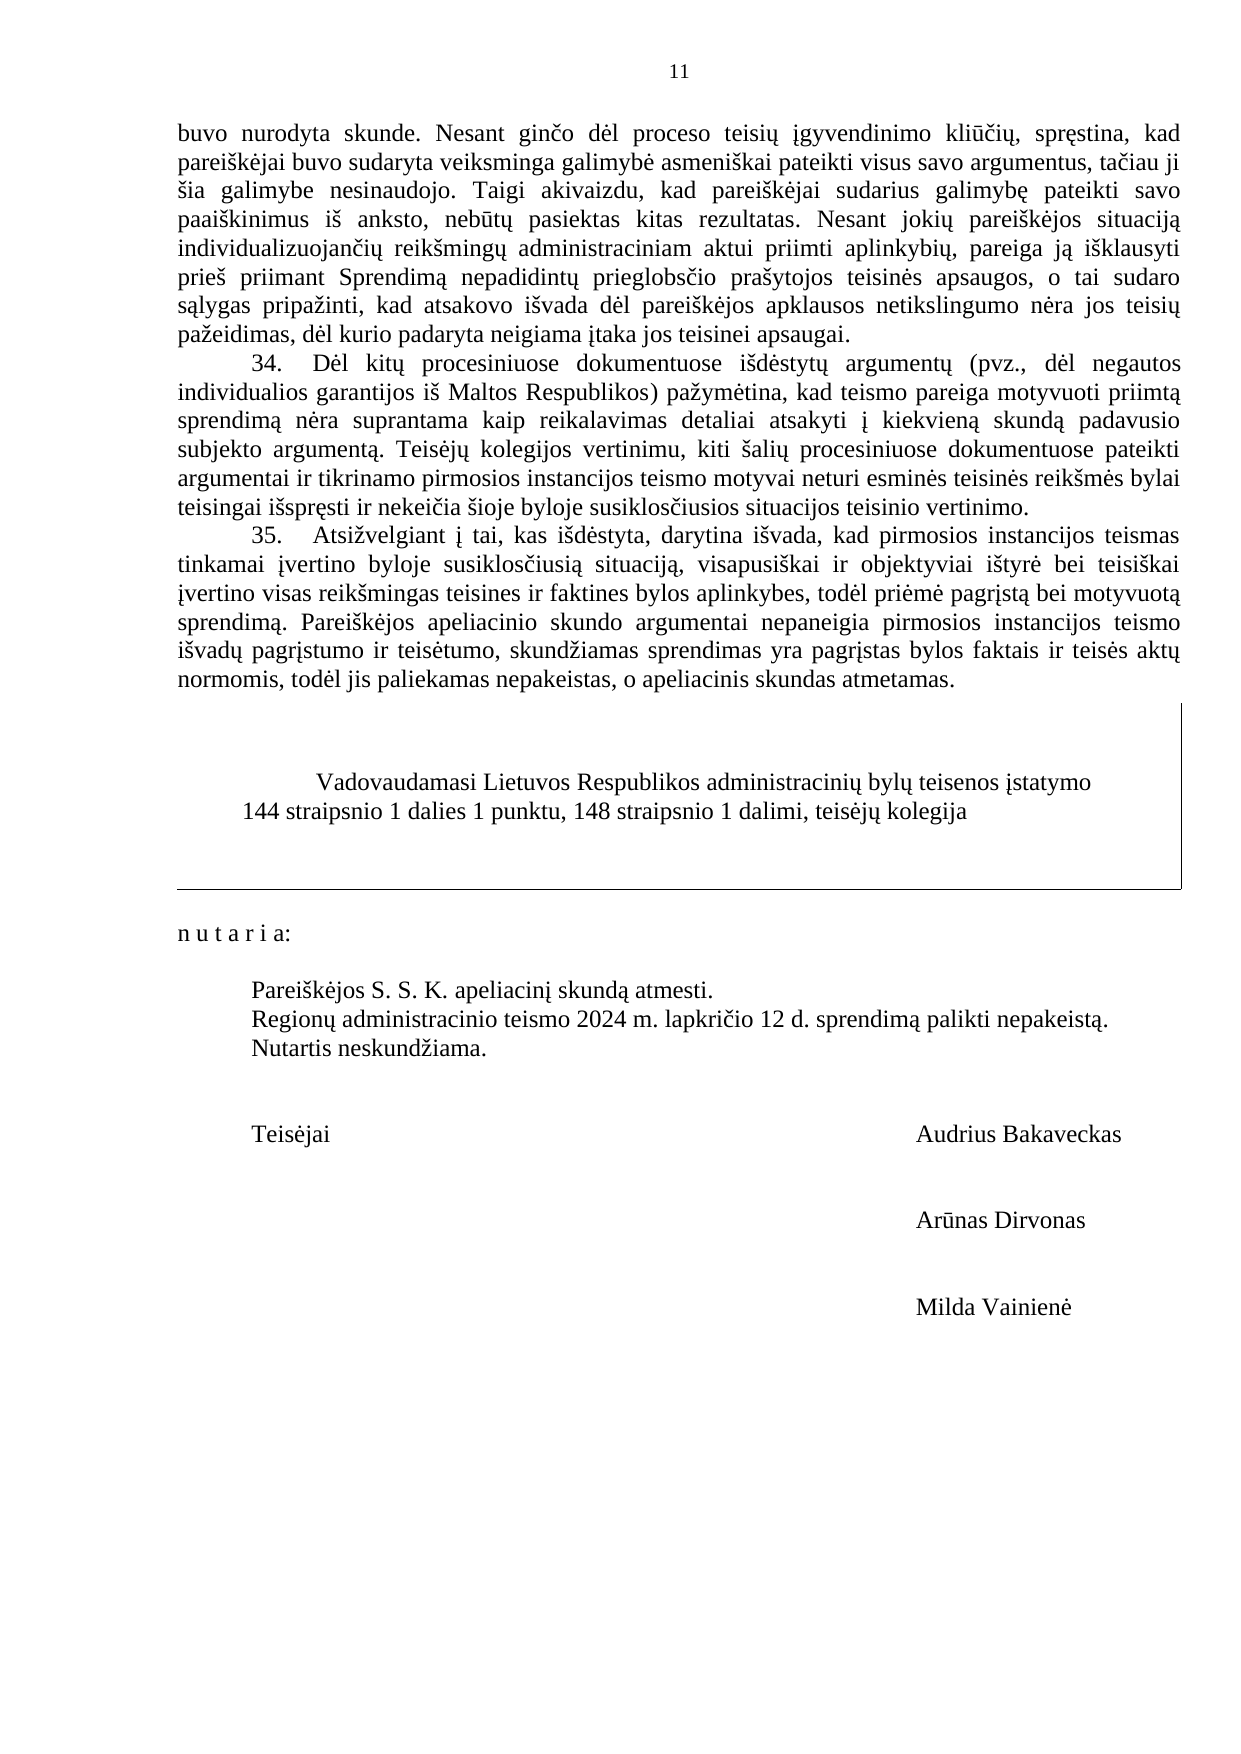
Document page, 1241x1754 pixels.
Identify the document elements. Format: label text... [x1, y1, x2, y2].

text Teisėjai Audrius Bakaveckas [177, 1119, 1181, 1148]
text 35. Atsižvelgiant į tai, kas išdėstyta, darytina išvada, kad pirmosios instancijos teismas tinkamai įvertino byloje susiklosčiusią situaciją, visapusiškai ir objektyviai ištyrė bei teisiškai įvertino visas reikšmingas teisines ir faktines bylos aplinkybes, todėl priėmė pagrįstą bei motyvuotą sprendimą. Pareiškėjos apeliacinio skundo argumentai nepaneigia pirmosios instancijos teismo išvadų pagrįstumo ir teisėtumo, skundžiamas sprendimas yra pagrįstas bylos faktais ir teisės aktų normomis, todėl jis paliekamas nepakeistas, o apeliacinis skundas atmetamas. [177, 521, 1181, 693]
text Vadovaudamasi Lietuvos Respublikos administracinių bylų teisenos įstatymo 144 straipsnio 1 dalies 1 punktu, 148 straipsnio 1 dalimi, teisėjų kolegija [177, 703, 1181, 889]
text Nutartis neskundžiama. [177, 1033, 1181, 1062]
text Milda Vainienė [177, 1292, 1181, 1321]
text Arūnas Dirvonas [177, 1206, 1181, 1234]
text nutaria: [177, 918, 1181, 947]
text buvo nurodyta skunde. Nesant ginčo dėl proceso teisių įgyvendinimo kliūčių, spręstina, kad pareiškėjai buvo sudaryta veiksminga galimybė asmeniškai pateikti visus savo argumentus, tačiau ji šia galimybe nesinaudojo. Taigi akivaizdu, kad pareiškėjai sudarius galimybę pateikti savo paaiškinimus iš anksto, nebūtų pasiektas kitas rezultatas. Nesant jokių pareiškėjos situaciją individualizuojančių reikšmingų administraciniam aktui priimti aplinkybių, pareiga ją išklausyti prieš priimant Sprendimą nepadidintų prieglobsčio prašytojos teisinės apsaugos, o tai sudaro sąlygas pripažinti, kad atsakovo išvada dėl pareiškėjos apklausos netikslingumo nėra jos teisių pažeidimas, dėl kurio padaryta neigiama įtaka jos teisinei apsaugai. [177, 118, 1181, 348]
text 34. Dėl kitų procesiniuose dokumentuose išdėstytų argumentų (pvz., dėl negautos individualios garantijos iš Maltos Respublikos) pažymėtina, kad teismo pareiga motyvuoti priimtą sprendimą nėra suprantama kaip reikalavimas detaliai atsakyti į kiekvieną skundą padavusio subjekto argumentą. Teisėjų kolegijos vertinimu, kiti šalių procesiniuose dokumentuose pateikti argumentai ir tikrinamo pirmosios instancijos teismo motyvai neturi esminės teisinės reikšmės bylai teisingai išspręsti ir nekeičia šioje byloje susiklosčiusios situacijos teisinio vertinimo. [177, 348, 1181, 521]
text Regionų administracinio teismo 2024 m. lapkričio 12 d. sprendimą palikti nepakeistą. [177, 1004, 1181, 1033]
text Pareiškėjos S. S. K. apeliacinį skundą atmesti. [177, 976, 1181, 1004]
